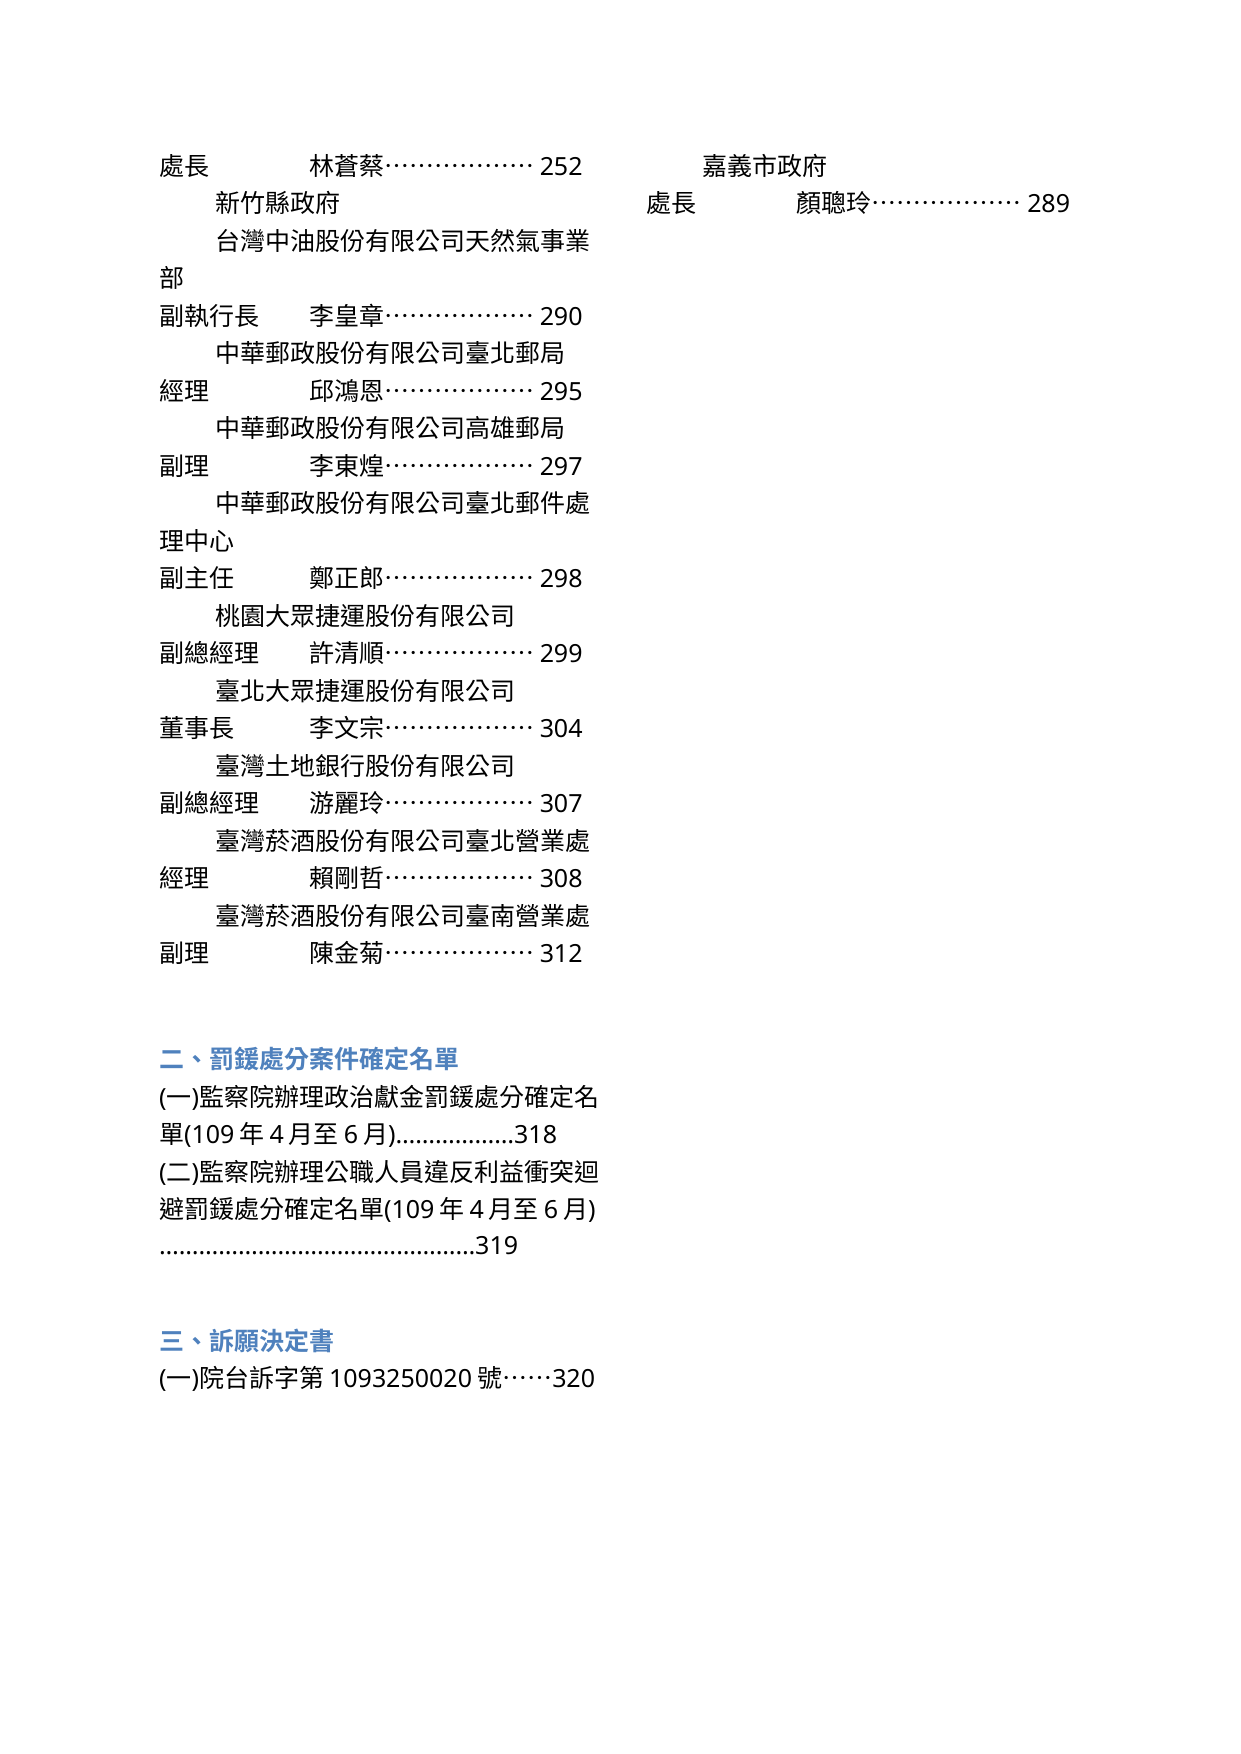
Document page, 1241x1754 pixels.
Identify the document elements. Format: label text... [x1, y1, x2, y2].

table_cell 桃園大眾捷運股份有限公司 [148, 596, 635, 633]
table_cell 二、罰鍰處分案件確定名單 [148, 1039, 635, 1076]
table_cell 經理 邱鴻恩……………… 295 [148, 371, 635, 408]
table_cell [635, 521, 1123, 558]
table_cell [635, 896, 1123, 933]
table_cell [635, 558, 1123, 596]
table_cell (一)監察院辦理政治獻金罰鍰處分確定名 [148, 1076, 635, 1114]
table_cell [635, 671, 1123, 708]
table_cell [635, 1076, 1123, 1114]
table_cell [635, 1264, 1123, 1292]
table_cell [148, 1498, 635, 1532]
table_cell [148, 1464, 635, 1498]
table_cell [635, 596, 1123, 633]
table_cell [635, 933, 1123, 971]
table_cell 避罰鍰處分確定名單(109年4月至6月) [148, 1189, 635, 1226]
table_cell [148, 1292, 635, 1321]
table_cell [635, 296, 1123, 333]
table_cell 理中心 [148, 521, 635, 558]
table_cell [635, 1292, 1123, 1321]
table_cell [635, 1464, 1123, 1498]
table_cell [148, 1005, 635, 1039]
table_cell 董事長 李文宗……………… 304 [148, 708, 635, 746]
table_cell 臺灣菸酒股份有限公司臺北營業處 [148, 821, 635, 858]
table_cell [635, 221, 1123, 258]
table_cell 中華郵政股份有限公司臺北郵局 [148, 333, 635, 371]
table_cell 單(109年4月至6月)………………318 [148, 1114, 635, 1151]
table_cell 臺灣土地銀行股份有限公司 [148, 746, 635, 783]
table_cell 嘉義市政府 [635, 146, 1123, 183]
table_cell [635, 971, 1123, 1005]
table_cell [635, 1005, 1123, 1039]
table_cell 副主任 鄭正郎……………… 298 [148, 558, 635, 596]
table_cell [635, 1566, 1123, 1600]
table_cell [148, 1264, 635, 1292]
table_cell [635, 1532, 1123, 1566]
table_cell (二)監察院辦理公職人員違反利益衝突迴 [148, 1151, 635, 1189]
table_cell [148, 971, 635, 1005]
table_cell 中華郵政股份有限公司臺北郵件處 [148, 483, 635, 521]
table_cell [635, 633, 1123, 671]
table_cell 副理 陳金菊……………… 312 [148, 933, 635, 971]
table_cell 臺灣菸酒股份有限公司臺南營業處 [148, 896, 635, 933]
table_cell 副總經理 游麗玲……………… 307 [148, 783, 635, 821]
table_cell …………………………………………319 [148, 1226, 635, 1264]
table_cell 部 [148, 258, 635, 296]
table_cell [635, 858, 1123, 896]
table_cell 處長 顏聰玲……………… 289 [635, 183, 1123, 221]
table_cell [635, 408, 1123, 446]
table_cell [148, 1396, 635, 1430]
table_cell [635, 1498, 1123, 1532]
table_cell [635, 1430, 1123, 1464]
table_cell 副理 李東煌……………… 297 [148, 446, 635, 483]
table_cell 三、訴願決定書 [148, 1321, 635, 1358]
table_cell 經理 賴剛哲……………… 308 [148, 858, 635, 896]
table_cell [635, 1396, 1123, 1430]
table_cell [635, 746, 1123, 783]
table_cell [635, 258, 1123, 296]
table_cell [148, 1532, 635, 1566]
table_cell [635, 1321, 1123, 1358]
table_cell [635, 483, 1123, 521]
table_cell [635, 783, 1123, 821]
table_cell [148, 1430, 635, 1464]
table_cell 台灣中油股份有限公司天然氣事業 [148, 221, 635, 258]
table_cell [635, 1358, 1123, 1396]
table_cell [635, 821, 1123, 858]
table_cell (一)院台訴字第1093250020號……320 [148, 1358, 635, 1396]
table_cell 處長 林蒼蔡……………… 252 [148, 146, 635, 183]
table_cell 中華郵政股份有限公司高雄郵局 [148, 408, 635, 446]
table_cell [635, 708, 1123, 746]
table_cell 新竹縣政府 [148, 183, 635, 221]
table_cell [148, 1566, 635, 1600]
table_cell 副總經理 許清順……………… 299 [148, 633, 635, 671]
table_cell [635, 333, 1123, 371]
table_cell [635, 1226, 1123, 1264]
table_cell [635, 446, 1123, 483]
table_cell 副執行長 李皇章……………… 290 [148, 296, 635, 333]
table_cell 臺北大眾捷運股份有限公司 [148, 671, 635, 708]
table_cell [635, 1039, 1123, 1076]
table_cell [635, 1151, 1123, 1189]
table_cell [635, 1189, 1123, 1226]
table_cell [635, 1114, 1123, 1151]
table_cell [635, 371, 1123, 408]
